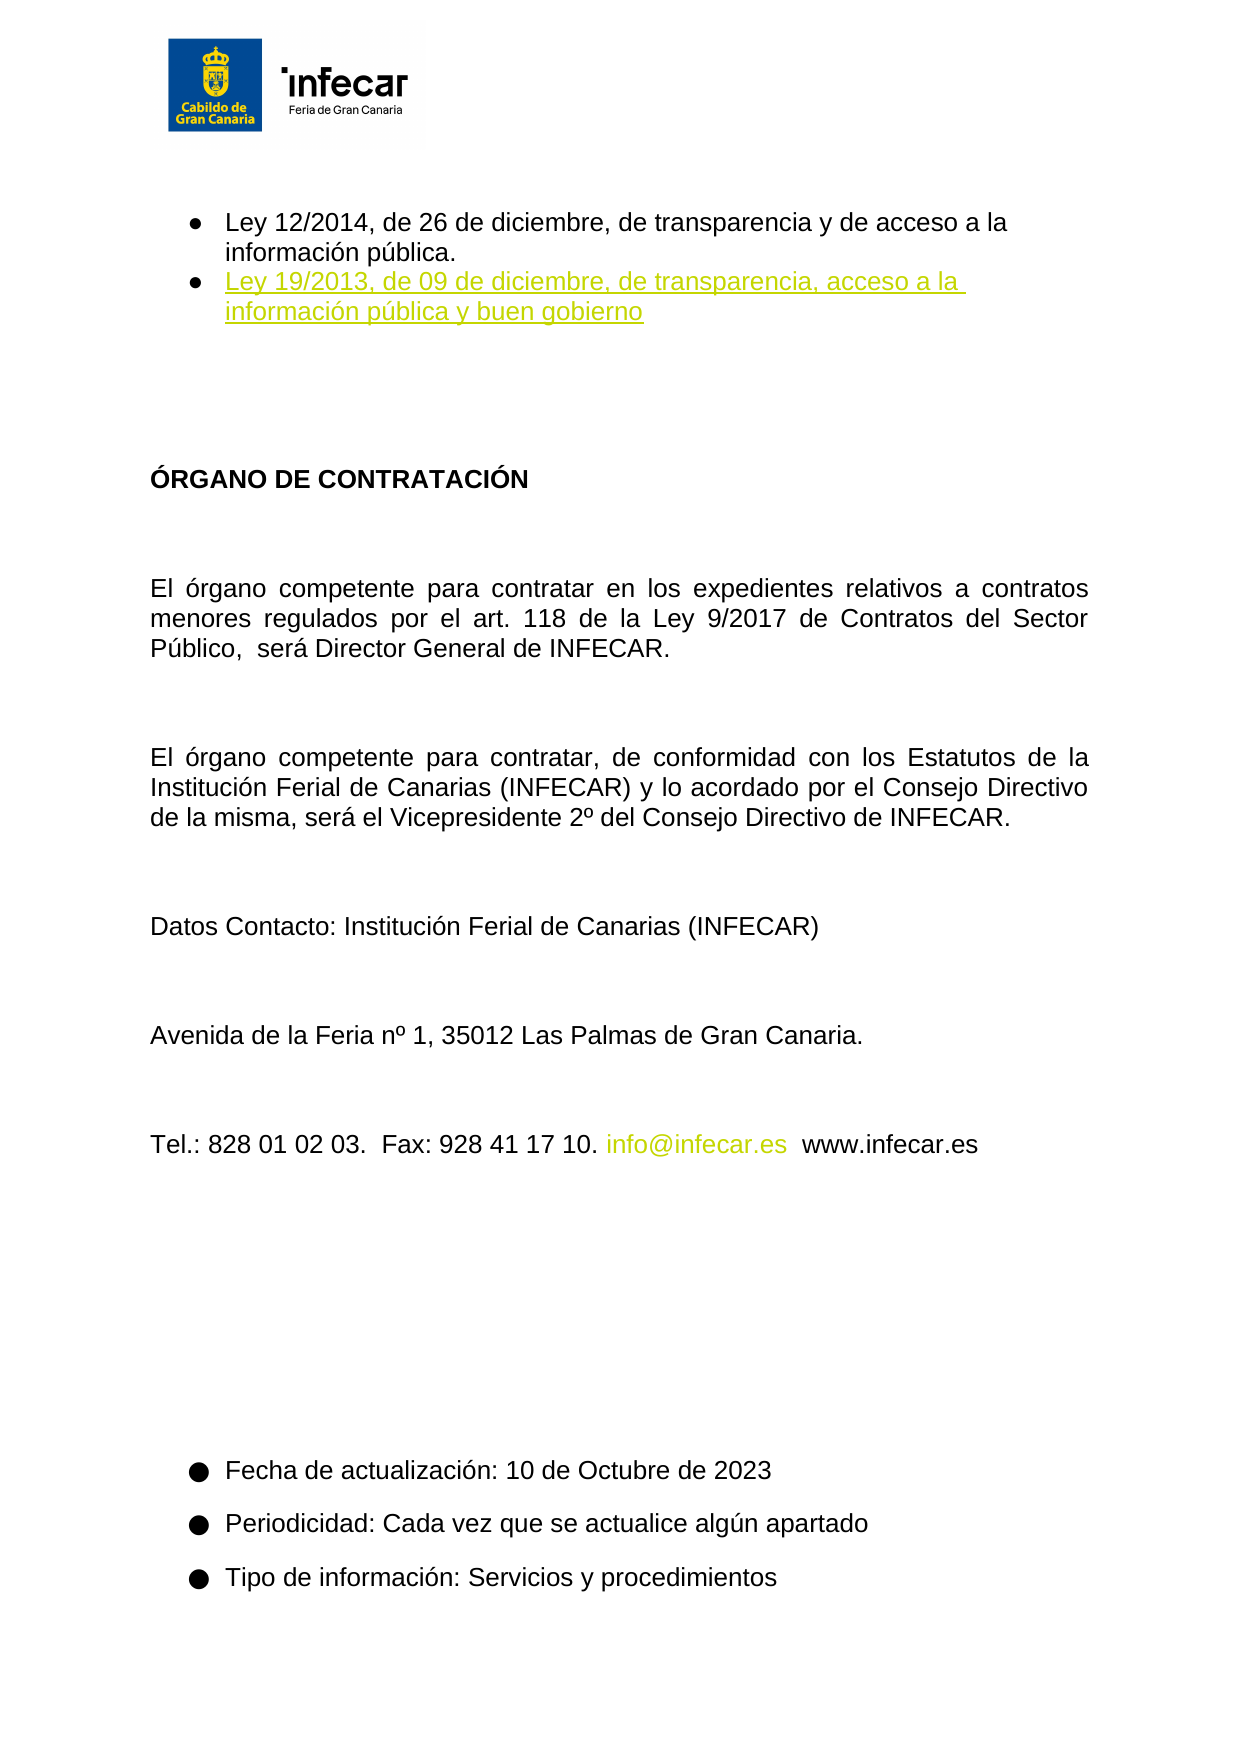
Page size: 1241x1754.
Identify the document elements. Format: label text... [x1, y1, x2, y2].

list Periodicidad: Cada vez que se actualice algún apartado [187, 1494, 1090, 1547]
subtitle Avenida de la Feria nº 1, 35012 Las Palmas de Gran Canaria. [150, 1020, 1090, 1050]
picture [150, 20, 426, 150]
subtitle Ley 12/2014, de 26 de diciembre, de transparencia y de acceso a la información pública. [187, 207, 1090, 266]
subtitle Datos Contacto: Institución Ferial de Canarias (INFECAR) [150, 911, 1090, 941]
subtitle El órgano competente para contratar, de conformidad con los Estatutos de la Institución Ferial de Canarias (INFECAR) y lo acordado por el Consejo Directivo de la misma, será el Vicepresidente 2º del Consejo Directivo de INFECAR. [150, 742, 1090, 832]
subtitle Ley 19/2013, de 09 de diciembre, de transparencia, acceso a la información pública y buen gobierno [187, 266, 1090, 326]
subtitle Tel.: 828 01 02 03. Fax: 928 41 17 10. info@infecar.es www.infecar.es [150, 1129, 1090, 1159]
subtitle ÓRGANO DE CONTRATACIÓN [150, 464, 1090, 494]
list Tipo de información: Servicios y procedimientos [187, 1547, 1090, 1601]
list Fecha de actualización: 10 de Octubre de 2023 [187, 1441, 1090, 1494]
subtitle El órgano competente para contratar en los expedientes relativos a contratos menores regulados por el art. 118 de la Ley 9/2017 de Contratos del Sector Público, será Director General de INFECAR. [150, 573, 1090, 663]
